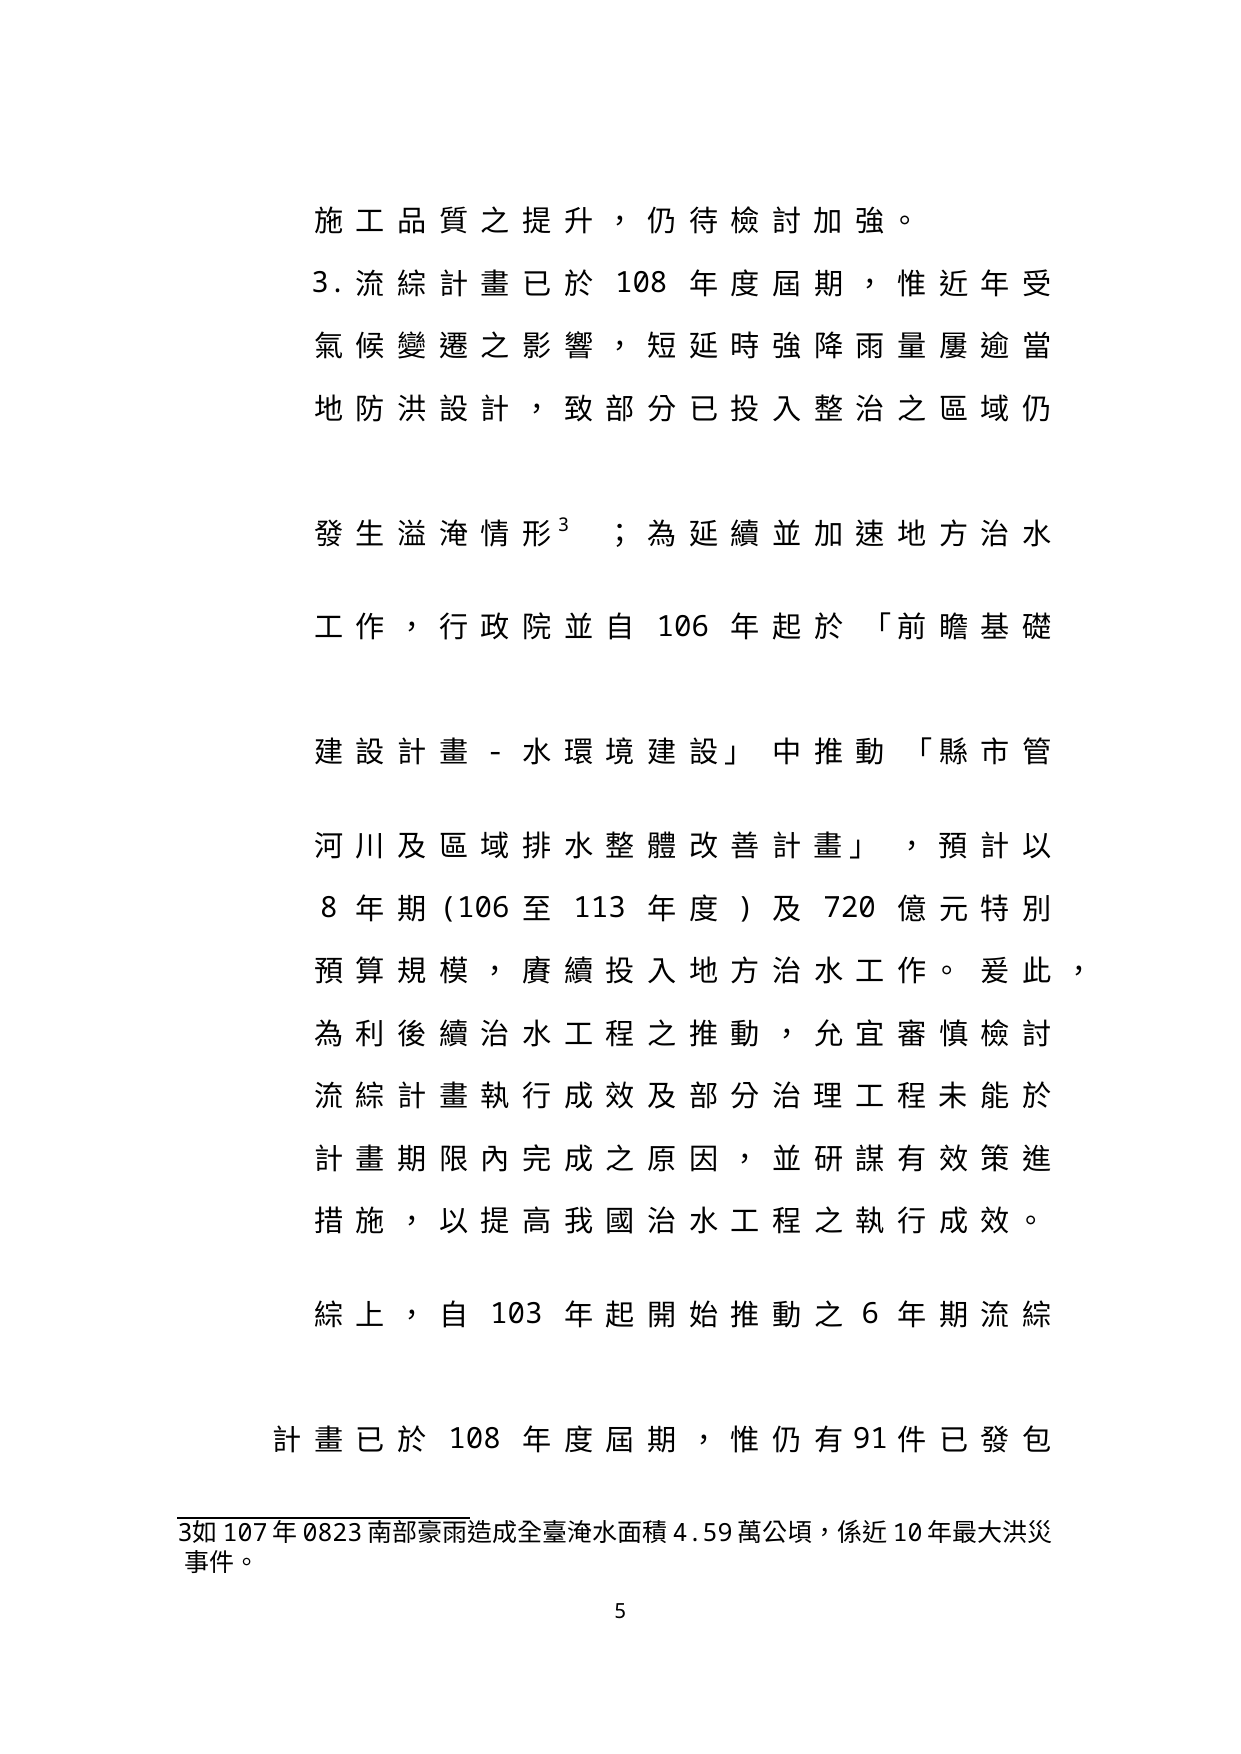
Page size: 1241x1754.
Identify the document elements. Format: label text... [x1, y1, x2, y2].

text 如107年0823南部豪雨造成全臺淹水面積4.59萬公頃，係近10年最大洪災事件。 [177, 1518, 1063, 1577]
text 綜上，自103年起開始推動之6年期流綜計畫已於108年度屆期，惟仍有91件已發包之治理工程尚未完成，允宜檢討並加速辦理，以提高地方治水成效，暨全面審視該計畫執行成果及工程推動所遇問題，並研謀有效策進措施，俾利後續治水工程之規劃執行。 [242, 1240, 1058, 1490]
text 2.另就計畫執行期間對辦理機關及監造單位之施工查核情形統計，第1至3期受查案件評列為乙等之比率分別為55.40%、46.24%及39.17%，雖有改善下降，惟平均逾4成查核案件評核為乙等，工程施工品質之提升，仍待檢討加強。 [271, 177, 1058, 240]
text 3.流綜計畫已於108年度屆期，惟近年受氣候變遷之影響，短延時強降雨量屢逾當地防洪設計，致部分已投入整治之區域仍發生溢淹情形；為延續並加速地方治水工作，行政院並自106年起於「前瞻基礎建設計畫-水環境建設」中推動「縣市管河川及區域排水整體改善計畫」，預計以8年期(106至113年度)及720億元特別預算規模，賡續投入地方治水工作。爰此，為利後續治水工程之推動，允宜審慎檢討流綜計畫執行成效及部分治理工程未能於計畫期限內完成之原因，並研謀有效策進措施，以提高我國治水工程之執行成效。 [271, 240, 1058, 1240]
